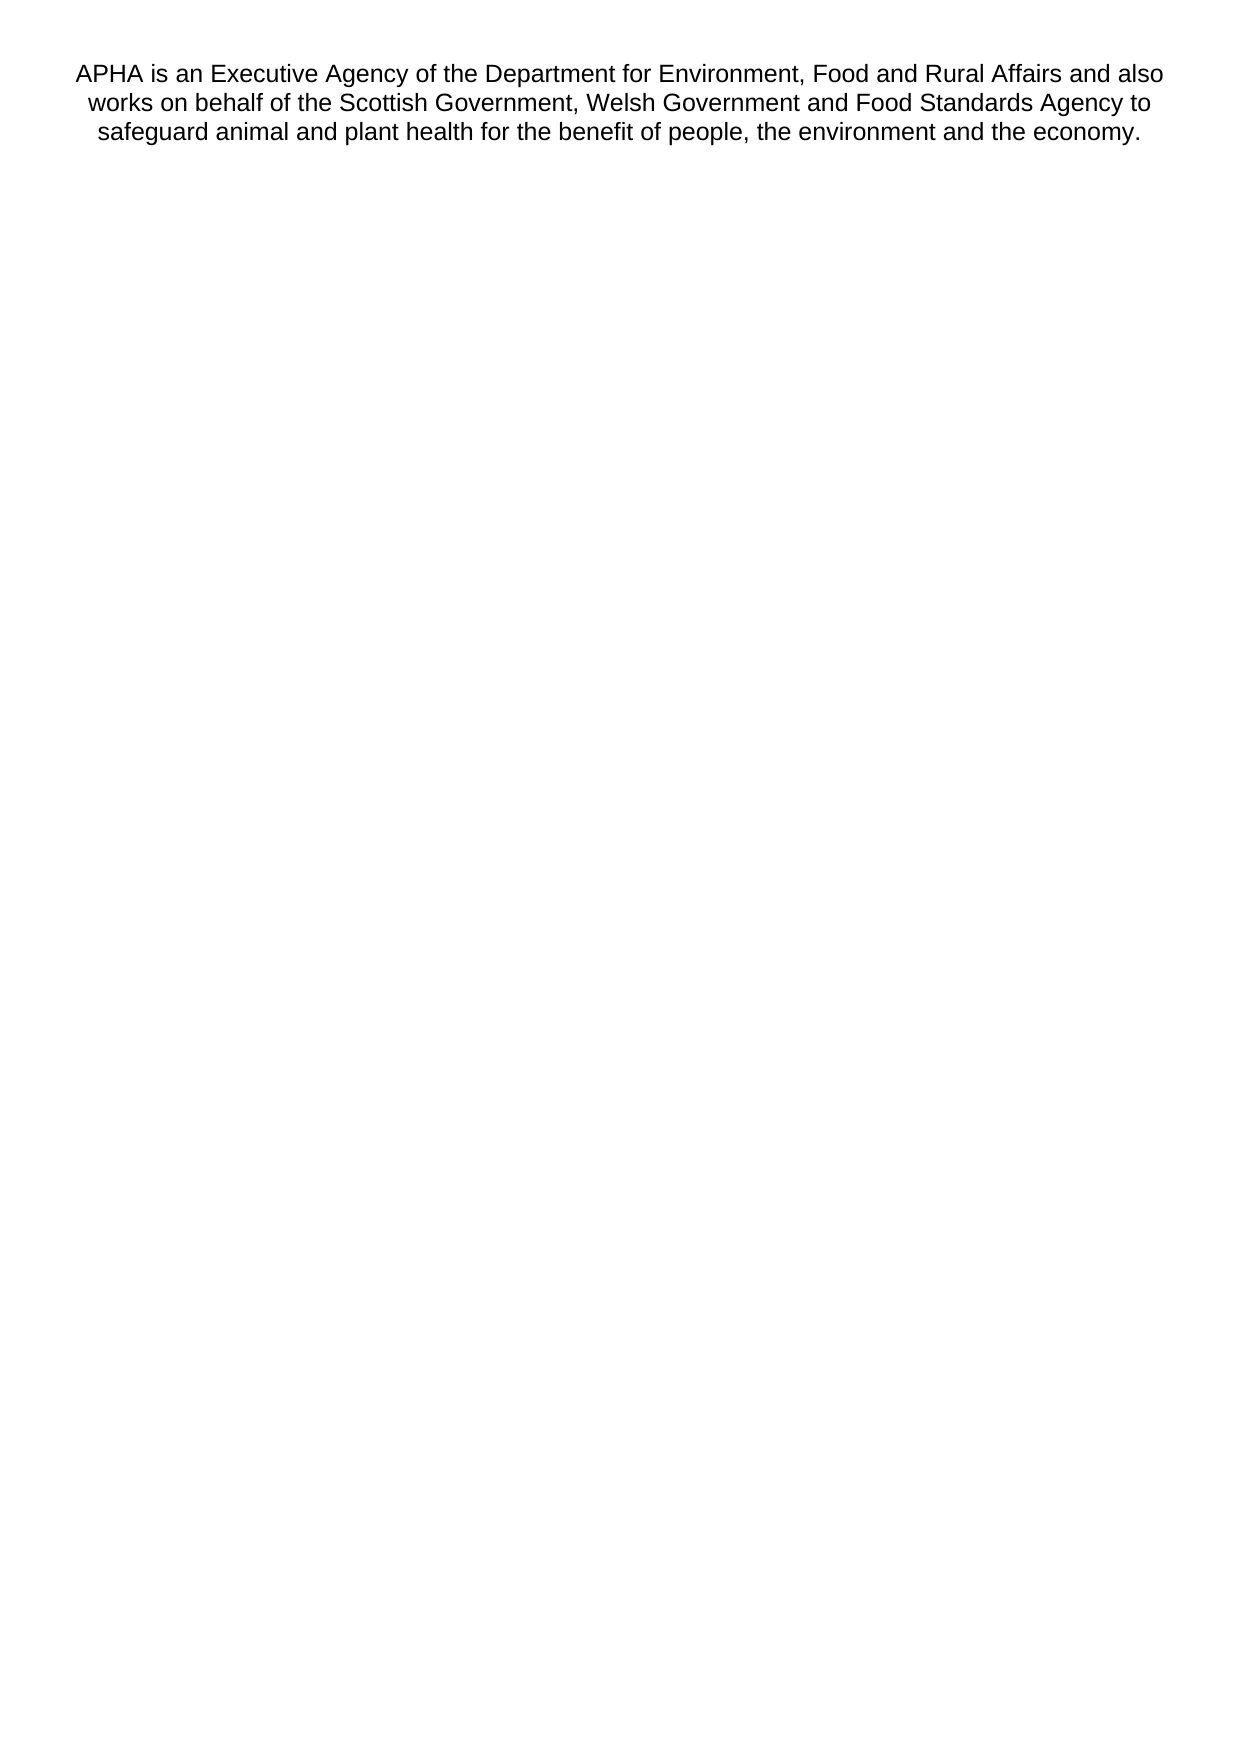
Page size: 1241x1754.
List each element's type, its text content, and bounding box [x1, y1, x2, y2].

text APHA is an Executive Agency of the Department for Environment, Food and Rural Affairs and also works on behalf of the Scottish Government, Welsh Government and Food Standards Agency to safeguard animal and plant health for the benefit of people, the environment and the economy. [59, 59, 1181, 145]
